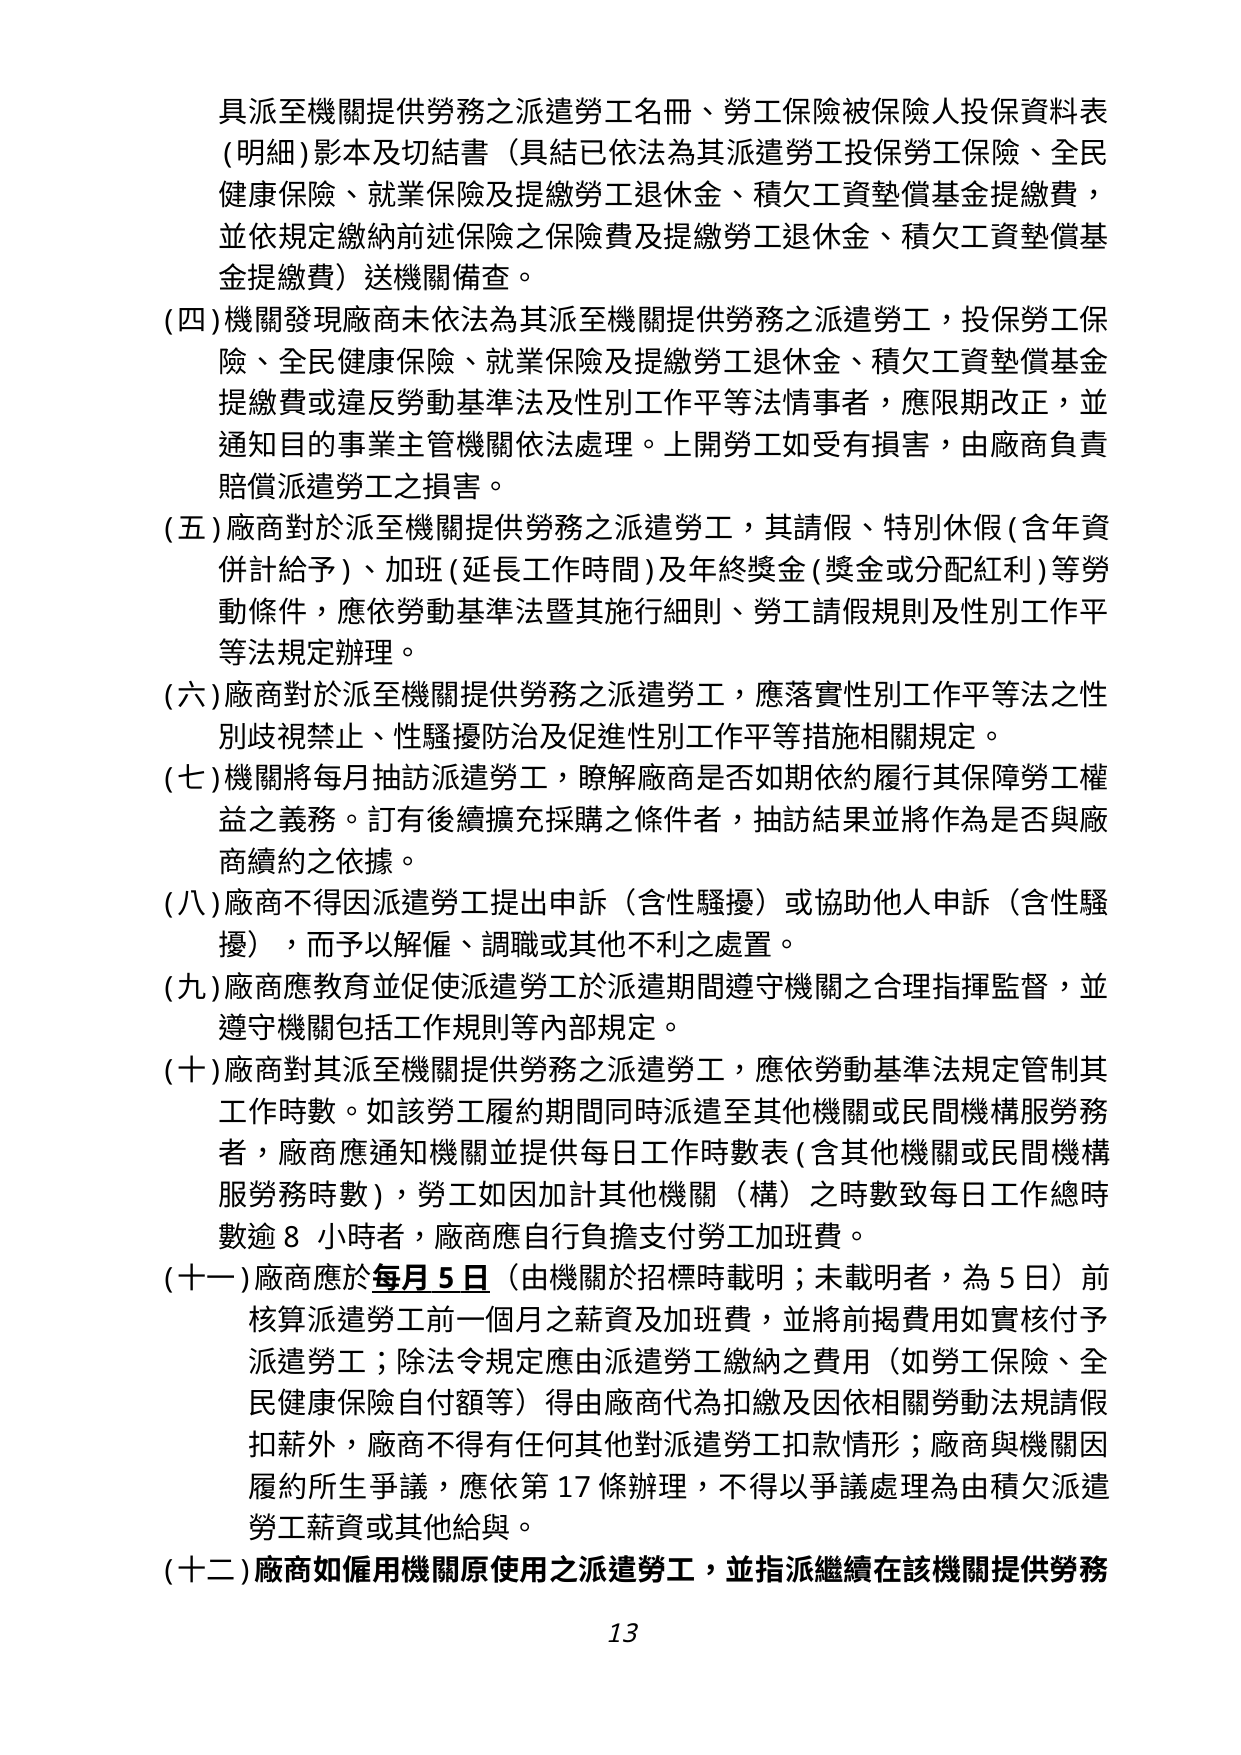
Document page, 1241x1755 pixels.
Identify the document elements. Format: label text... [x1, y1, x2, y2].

text (五)廠商對於派至機關提供勞務之派遣勞工，其請假、特別休假(含年資併計給予)、加班(延長工作時間)及年終獎金(獎金或分配紅利)等勞動條件，應依勞動基準法暨其施行細則、勞工請假規則及性別工作平等法規定辦理。 [159, 505, 1110, 672]
text (十一)廠商應於每月5日（由機關於招標時載明；未載明者，為5日）前核算派遣勞工前一個月之薪資及加班費，並將前揭費用如實核付予派遣勞工；除法令規定應由派遣勞工繳納之費用（如勞工保險、全民健康保險自付額等）得由廠商代為扣繳及因依相關勞動法規請假扣薪外，廠商不得有任何其他對派遣勞工扣款情形；廠商與機關因履約所生爭議，應依第17條辦理，不得以爭議處理為由積欠派遣勞工薪資或其他給與。 [159, 1255, 1110, 1547]
text (七)機關將每月抽訪派遣勞工，瞭解廠商是否如期依約履行其保障勞工權益之義務。訂有後續擴充採購之條件者，抽訪結果並將作為是否與廠商續約之依據。 [159, 755, 1110, 880]
text (九)廠商應教育並促使派遣勞工於派遣期間遵守機關之合理指揮監督，並遵守機關包括工作規則等內部規定。 [159, 964, 1110, 1047]
text 具派至機關提供勞務之派遣勞工名冊、勞工保險被保險人投保資料表(明細)影本及切結書（具結已依法為其派遣勞工投保勞工保險、全民健康保險、就業保險及提繳勞工退休金、積欠工資墊償基金提繳費，並依規定繳納前述保險之保險費及提繳勞工退休金、積欠工資墊償基金提繳費）送機關備查。 [159, 89, 1110, 297]
text (四)機關發現廠商未依法為其派至機關提供勞務之派遣勞工，投保勞工保險、全民健康保險、就業保險及提繳勞工退休金、積欠工資墊償基金提繳費或違反勞動基準法及性別工作平等法情事者，應限期改正，並通知目的事業主管機關依法處理。上開勞工如受有損害，由廠商負責賠償派遣勞工之損害。 [159, 297, 1110, 505]
text (十二)廠商如僱用機關原使用之派遣勞工，並指派繼續在該機關提供勞務 [159, 1547, 1110, 1589]
text (十)廠商對其派至機關提供勞務之派遣勞工，應依勞動基準法規定管制其工作時數。如該勞工履約期間同時派遣至其他機關或民間機構服勞務者，廠商應通知機關並提供每日工作時數表(含其他機關或民間機構服勞務時數)，勞工如因加計其他機關（構）之時數致每日工作總時數逾8 小時者，廠商應自行負擔支付勞工加班費。 [159, 1047, 1110, 1255]
text (八)廠商不得因派遣勞工提出申訴（含性騷擾）或協助他人申訴（含性騷擾），而予以解僱、調職或其他不利之處置。 [159, 880, 1110, 964]
text (六)廠商對於派至機關提供勞務之派遣勞工，應落實性別工作平等法之性別歧視禁止、性騷擾防治及促進性別工作平等措施相關規定。 [159, 672, 1110, 755]
